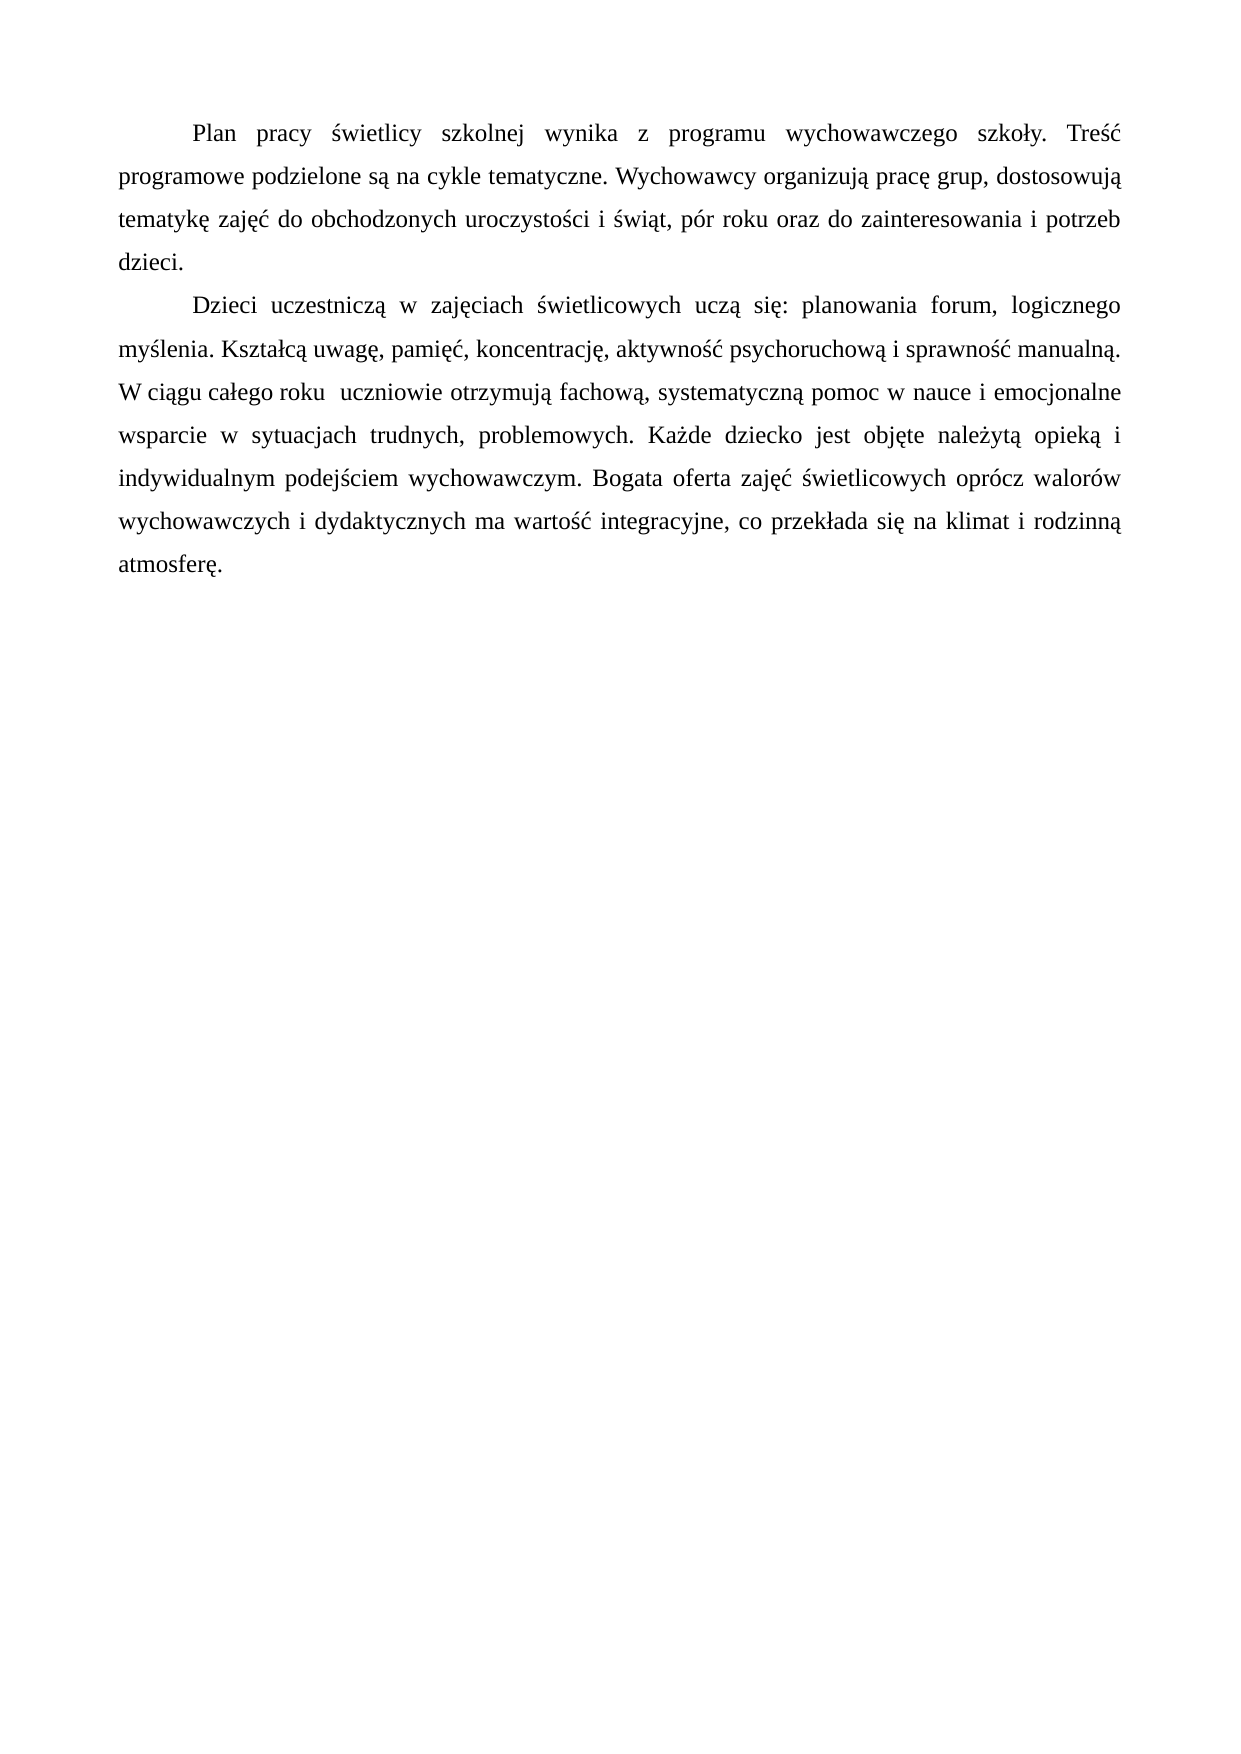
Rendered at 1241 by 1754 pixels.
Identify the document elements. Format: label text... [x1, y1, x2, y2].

text Plan pracy świetlicy szkolnej wynika z programu wychowawczego szkoły. Treść programowe podzielone są na cykle tematyczne. Wychowawcy organizują pracę grup, dostosowują tematykę zajęć do obchodzonych uroczystości i świąt, pór roku oraz do zainteresowania i potrzeb dzieci. [118, 118, 1122, 276]
text Dzieci uczestniczą w zajęciach świetlicowych uczą się: planowania forum, logicznego myślenia. Kształcą uwagę, pamięć, koncentrację, aktywność psychoruchową i sprawność manualną. W ciągu całego roku uczniowie otrzymują fachową, systematyczną pomoc w nauce i emocjonalne wsparcie w sytuacjach trudnych, problemowych. Każde dziecko jest objęte należytą opieką i indywidualnym podejściem wychowawczym. Bogata oferta zajęć świetlicowych oprócz walorów wychowawczych i dydaktycznych ma wartość integracyjne, co przekłada się na klimat i rodzinną atmosferę. [118, 291, 1122, 578]
